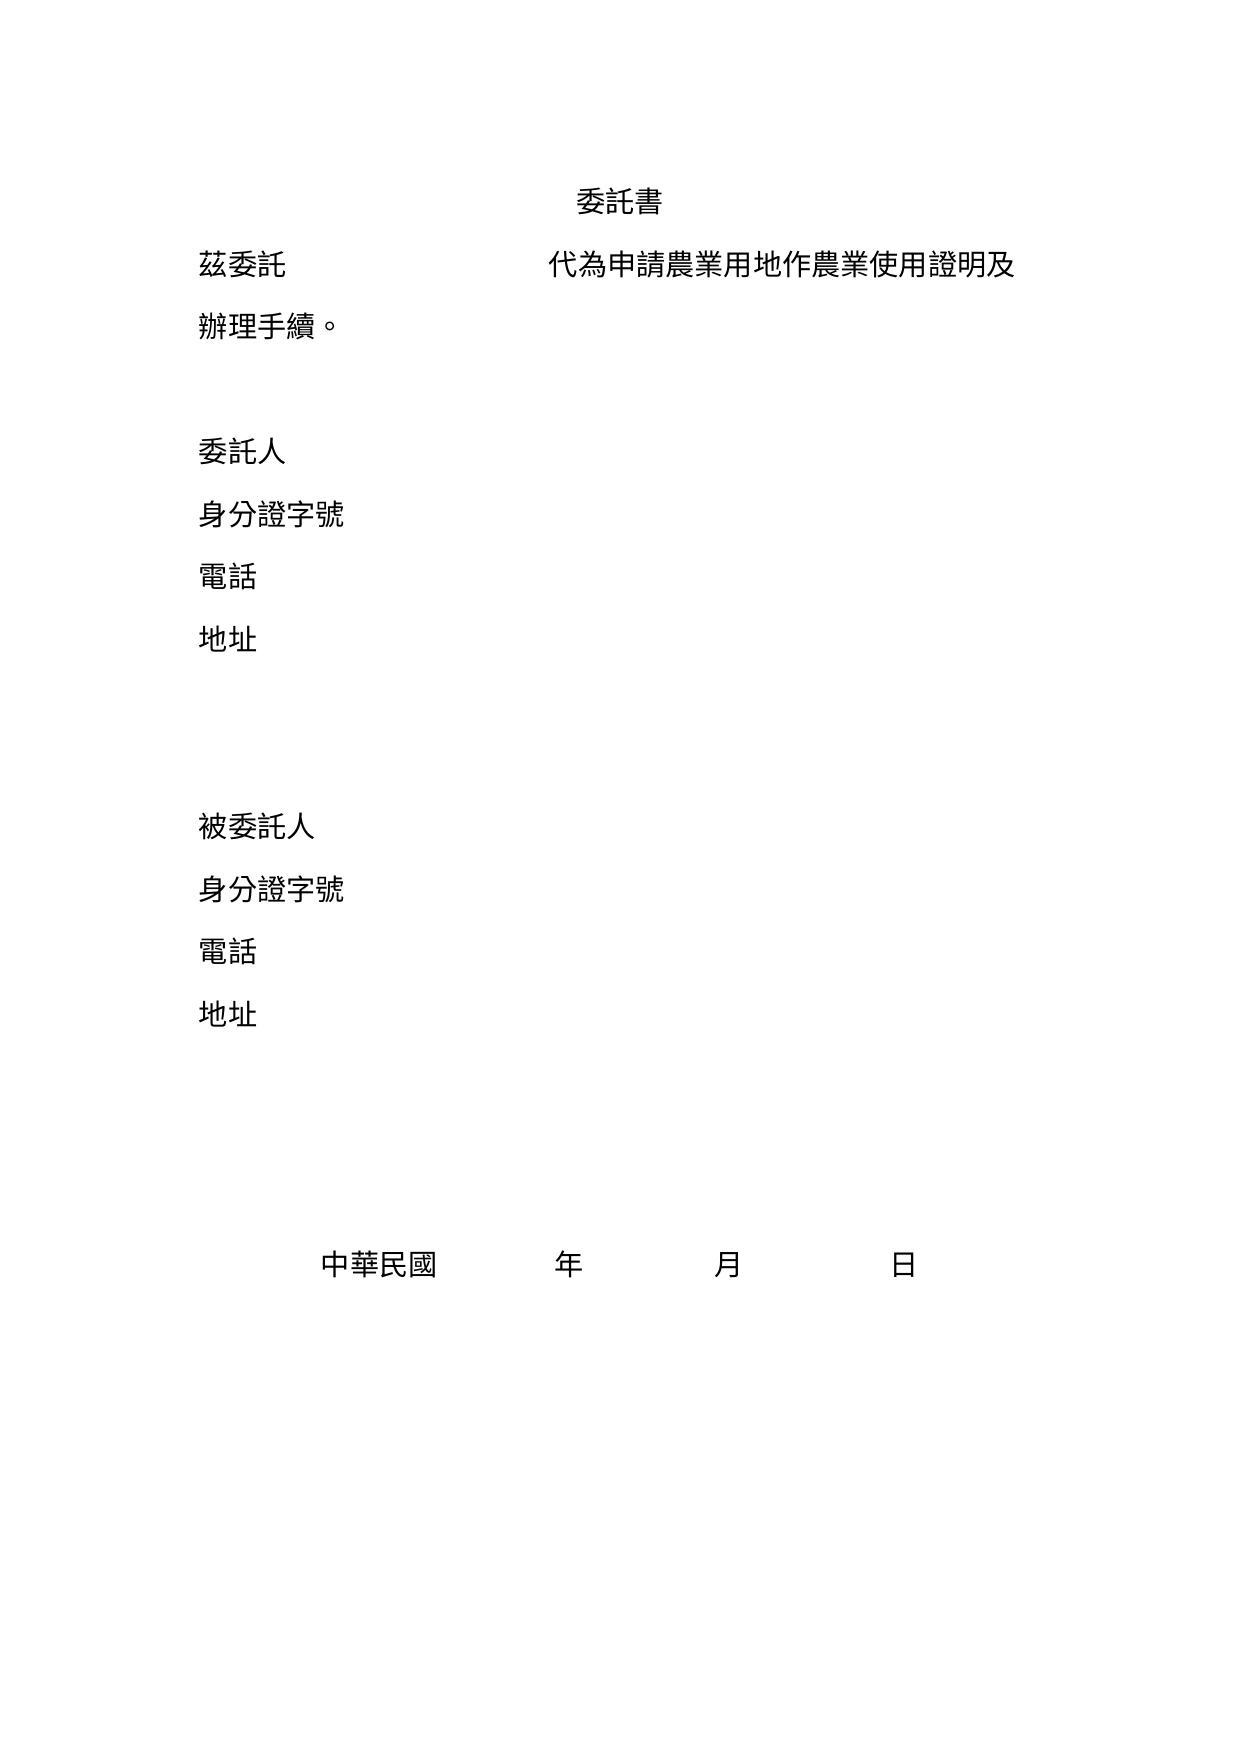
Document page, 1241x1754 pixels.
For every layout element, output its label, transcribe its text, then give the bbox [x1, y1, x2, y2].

table_cell [188, 658, 1052, 721]
table_header 委託書 [188, 158, 1052, 221]
table_cell 茲委託 代為申請農業用地作農業使用證明及辦理手續。 [188, 221, 1052, 346]
table_cell 地址 [188, 596, 1052, 658]
table_cell 電話 [188, 533, 1052, 596]
table_cell 身分證字號 [188, 846, 1052, 908]
table_cell 地址 [188, 971, 1052, 1033]
table_cell 中華民國 年 月 日 [188, 1033, 1052, 1283]
table_cell 身分證字號 [188, 471, 1052, 533]
table_cell 電話 [188, 908, 1052, 971]
table_cell 被委託人 [188, 721, 1052, 846]
table_cell 委託人 [188, 346, 1052, 471]
